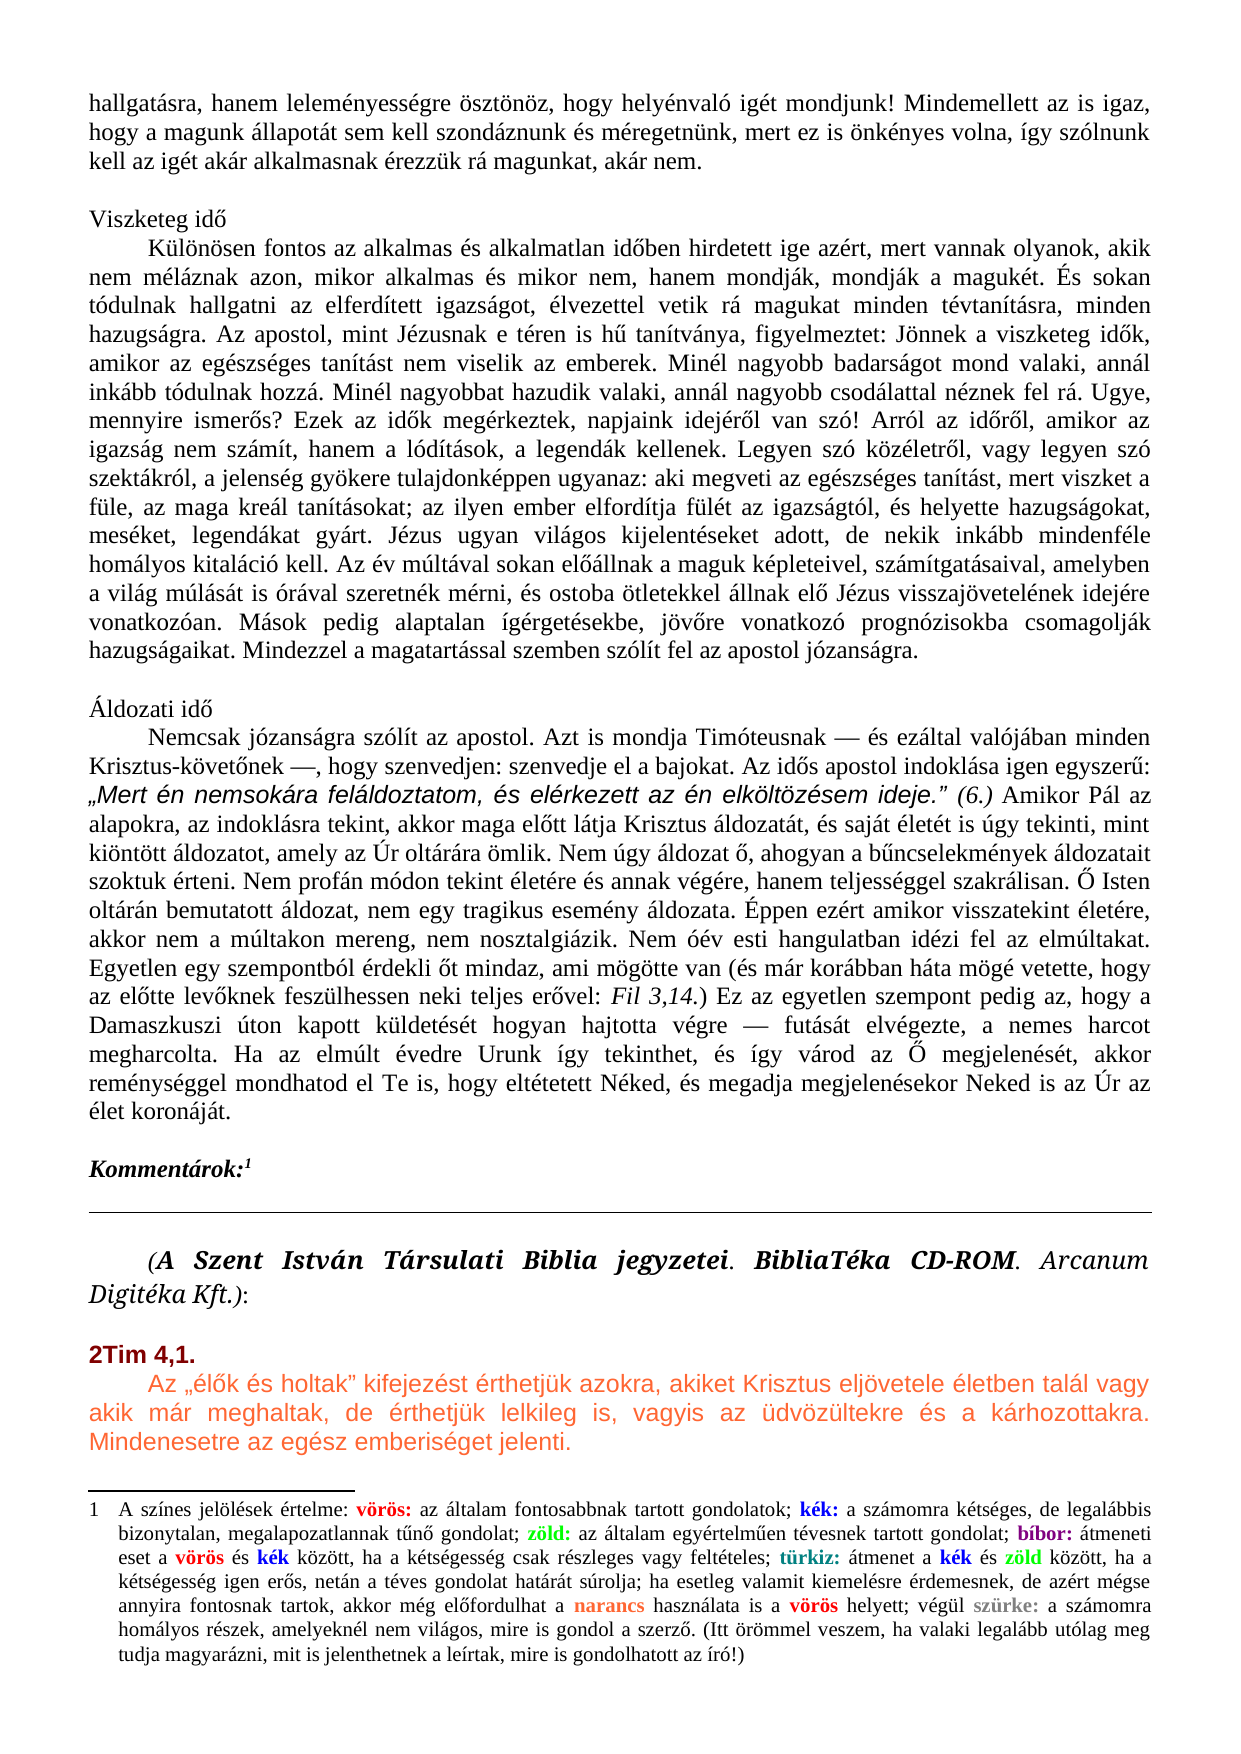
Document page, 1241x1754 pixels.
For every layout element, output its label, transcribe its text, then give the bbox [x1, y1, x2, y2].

text Áldozati idő [88, 694, 1152, 722]
text Az „élők és holtak” kifejezést érthetjük azokra, akiket Krisztus eljövetele életben talál vagy akik már meghaltak, de érthetjük lelkileg is, vagyis az üdvözültekre és a kárhozottakra. Mindenesetre az egész emberiséget jelenti. [88, 1369, 1152, 1455]
text A színes jelölések értelme: vörös: az általam fontosabbnak tartott gondolatok; kék: a számomra kétséges, de legalábbis bizonytalan, megalapozatlannak tűnő gondolat; zöld: az általam egyértelműen tévesnek tartott gondolat; bíbor: átmeneti eset a vörös és kék között, ha a kétségesség csak részleges vagy feltételes; türkiz: átmenet a kék és zöld között, ha a kétségesség igen erős, netán a téves gondolat határát súrolja; ha esetleg valamit kiemelésre érdemesnek, de azért mégse annyira fontosnak tartok, akkor még előfordulhat a narancs használata is a vörös helyett; végül szürke: a számomra homályos részek, amelyeknél nem világos, mire is gondol a szerző. (Itt örömmel veszem, ha valaki legalább utólag meg tudja magyarázni, mit is jelenthetnek a leírtak, mire is gondolhatott az író!) [88, 1497, 1152, 1665]
text Viszketeg idő [88, 204, 1152, 233]
text Különösen fontos az alkalmas és alkalmatlan időben hirdetett ige azért, mert vannak olyanok, akik nem méláznak azon, mikor alkalmas és mikor nem, hanem mondják, mondják a magukét. És sokan tódulnak hallgatni az elferdített igazságot, élvezettel vetik rá magukat minden tévtanításra, minden hazugságra. Az apostol, mint Jézusnak e téren is hű tanítványa, figyelmeztet: Jönnek a viszketeg idők, amikor az egészséges tanítást nem viselik az emberek. Minél nagyobb badarságot mond valaki, annál inkább tódulnak hozzá. Minél nagyobbat hazudik valaki, annál nagyobb csodálattal néznek fel rá. Ugye, mennyire ismerős? Ezek az idők megérkeztek, napjaink idejéről van szó! Arról az időről, amikor az igazság nem számít, hanem a lódítások, a legendák kellenek. Legyen szó közéletről, vagy legyen szó szektákról, a jelenség gyökere tulajdonképpen ugyanaz: aki megveti az egészséges tanítást, mert viszket a füle, az maga kreál tanításokat; az ilyen ember elfordítja fülét az igazságtól, és helyette hazugságokat, meséket, legendákat gyárt. Jézus ugyan világos kijelentéseket adott, de nekik inkább mindenféle homályos kitaláció kell. Az év múltával sokan előállnak a maguk képleteivel, számítgatásaival, amelyben a világ múlását is órával szeretnék mérni, és ostoba ötletekkel állnak elő Jézus visszajövetelének idejére vonatkozóan. Mások pedig alaptalan ígérgetésekbe, jövőre vonatkozó prognózisokba csomagolják hazugságaikat. Mindezzel a magatartással szemben szólít fel az apostol józanságra. [88, 233, 1152, 664]
text Kommentárok: [88, 1154, 1152, 1183]
text Nemcsak józanságra szólít az apostol. Azt is mondja Timóteusnak — és ezáltal valójában minden Krisztus-követőnek —, hogy szenvedjen: szenvedje el a bajokat. Az idős apostol indoklása igen egyszerű: „Mert én nemsokára feláldoztatom, és elérkezett az én elköltözésem ideje.” (6.) Amikor Pál az alapokra, az indoklásra tekint, akkor maga előtt látja Krisztus áldozatát, és saját életét is úgy tekinti, mint kiöntött áldozatot, amely az Úr oltárára ömlik. Nem úgy áldozat ő, ahogyan a bűncselekmények áldozatait szoktuk érteni. Nem profán módon tekint életére és annak végére, hanem teljességgel szakrálisan. Ő Isten oltárán bemutatott áldozat, nem egy tragikus esemény áldozata. Éppen ezért amikor visszatekint életére, akkor nem a múltakon mereng, nem nosztalgiázik. Nem óév esti hangulatban idézi fel az elmúltakat. Egyetlen egy szempontból érdekli őt mindaz, ami mögötte van (és már korábban háta mögé vetette, hogy az előtte levőknek feszülhessen neki teljes erővel: Fil 3,14.) Ez az egyetlen szempont pedig az, hogy a Damaszkuszi úton kapott küldetését hogyan hajtotta végre — futását elvégezte, a nemes harcot megharcolta. Ha az elmúlt évedre Urunk így tekinthet, és így várod az Ő megjelenését, akkor reménységgel mondhatod el Te is, hogy eltétetett Néked, és megadja megjelenésekor Neked is az Úr az élet koronáját. [88, 722, 1152, 1125]
text hallgatásra, hanem leleményességre ösztönöz, hogy helyénvaló igét mondjunk! Mindemellett az is igaz, hogy a magunk állapotát sem kell szondáznunk és méregetnünk, mert ez is önkényes volna, így szólnunk kell az igét akár alkalmasnak érezzük rá magunkat, akár nem. [88, 88, 1152, 175]
text (A Szent István Társulati Biblia jegyzetei. BibliaTéka CD-ROM. Arcanum Digitéka Kft.): [88, 1243, 1152, 1311]
text 2Tim 4,1. [88, 1340, 1152, 1369]
